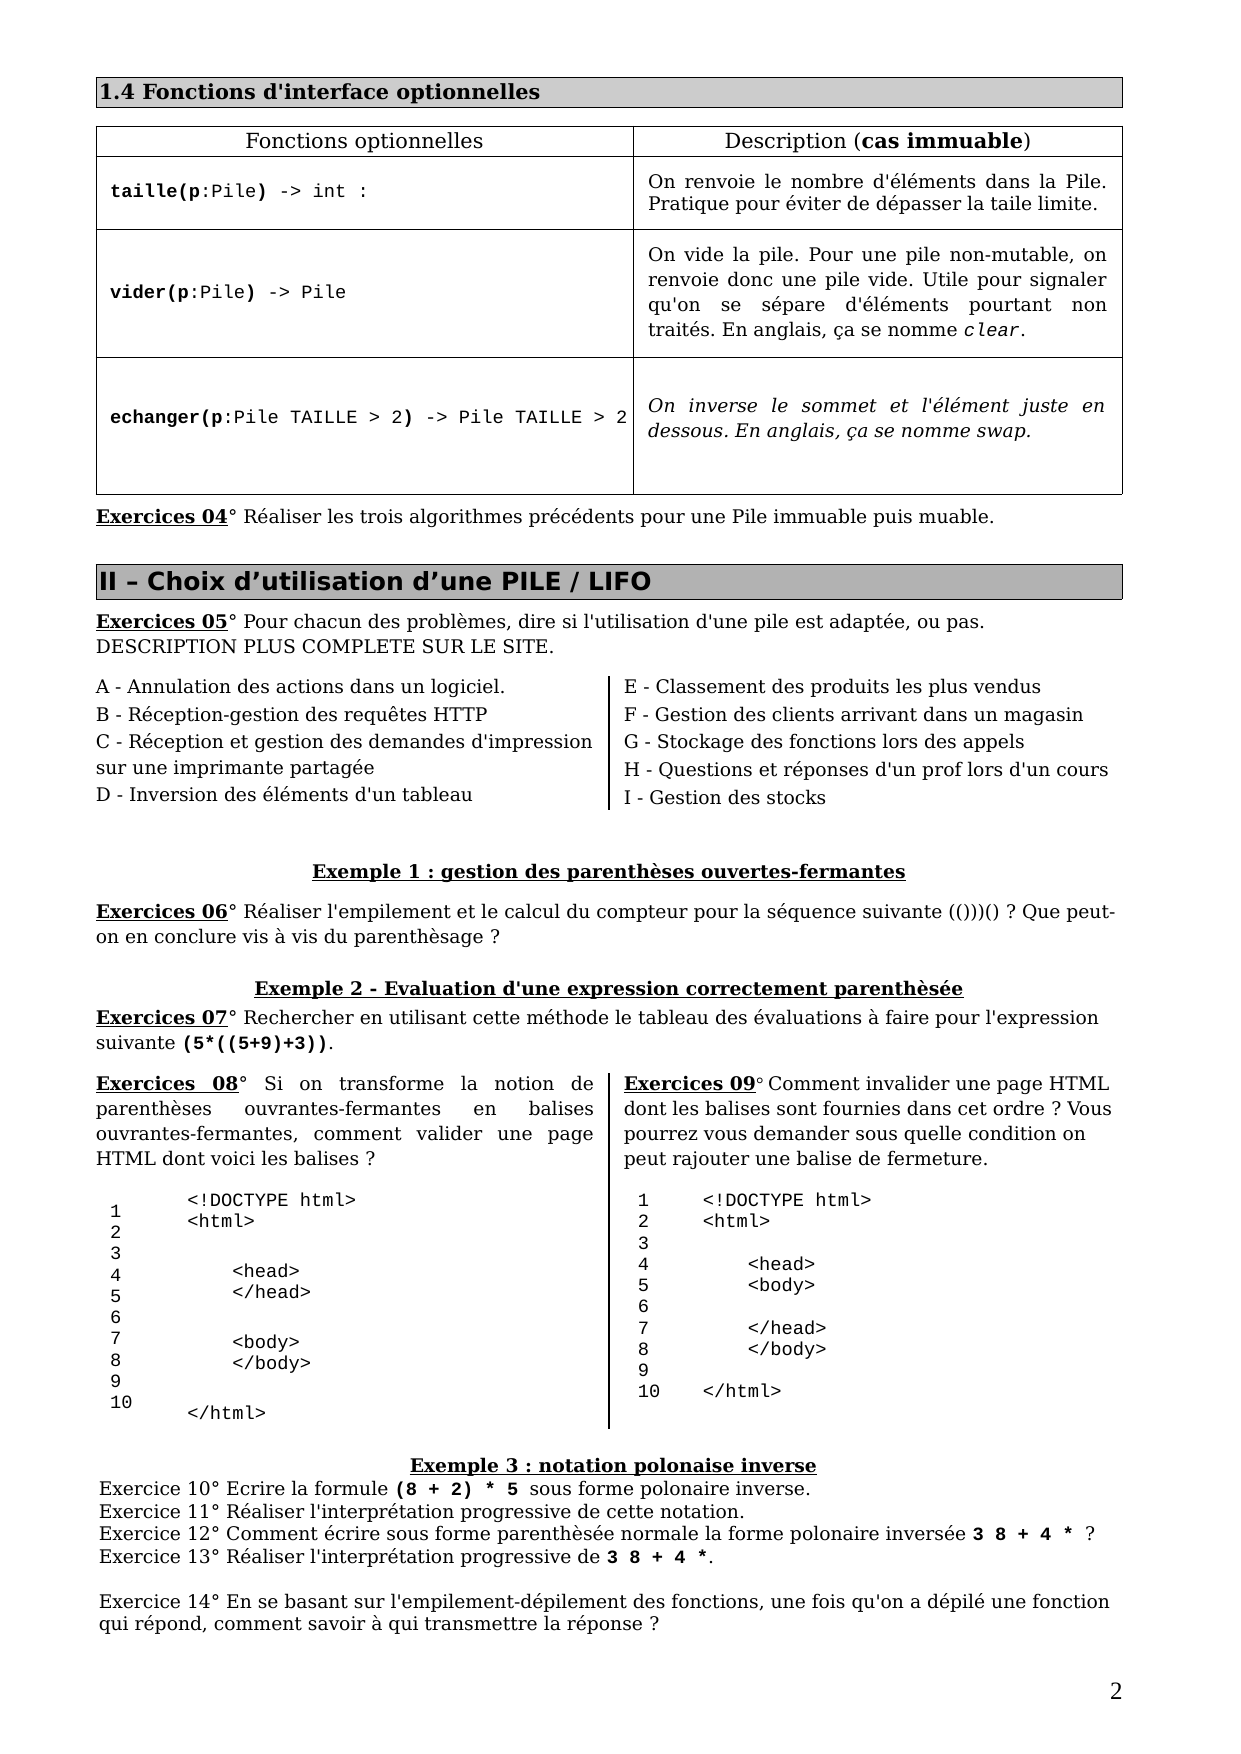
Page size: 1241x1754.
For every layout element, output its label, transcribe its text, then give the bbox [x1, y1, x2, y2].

text H - Questions et réponses d'un prof lors d'un cours [623, 759, 1122, 781]
table_cell taille(p:Pile) -> int : [97, 157, 633, 229]
text Exercice 14° En se basant sur l'empilement-dépilement des fonctions, une fois qu'on a dépilé une fonction qui répond, comment savoir à qui transmettre la réponse ? [96, 1591, 1122, 1638]
table_cell vider(p:Pile) -> Pile [97, 230, 633, 357]
text I - Gestion des stocks [623, 787, 1122, 809]
text Exercice 10° Ecrire la formule (8 + 2) * 5 sous forme polonaire inverse. [96, 1478, 1122, 1501]
table_header 1 2 3 4 5 6 7 8 9 10 [96, 1188, 184, 1428]
text D - Inversion des éléments d'un tableau [96, 784, 594, 806]
text E - Classement des produits les plus vendus [623, 676, 1122, 698]
table_header <!DOCTYPE html> <html> <head> </head> <body> </body> </html> [184, 1188, 608, 1428]
subtitle Exemple 2 - Evaluation d'une expression correctement parenthèsée [96, 978, 1122, 1000]
text F - Gestion des clients arrivant dans un magasin [623, 704, 1122, 726]
table_header 1 2 3 4 5 6 7 8 9 10 [624, 1188, 700, 1406]
table_cell echanger(p:Pile TAILLE > 2) -> Pile TAILLE > 2 [97, 358, 633, 494]
text Exercices 09° Comment invalider une page HTML dont les balises sont fournies dans cet ordre ? Vous pourrez vous demander sous quelle condition on peut rajouter une balise de fermeture. [623, 1073, 1122, 1170]
text G - Stockage des fonctions lors des appels [623, 732, 1122, 753]
text Exercices 04° Réaliser les trois algorithmes précédents pour une Pile immuable puis muable. [96, 506, 1122, 528]
text Exercices 05° Pour chacun des problèmes, dire si l'utilisation d'une pile est adaptée, ou pas. DESCRIPTION PLUS COMPLETE SUR LE SITE. [96, 611, 1122, 658]
table_cell On inverse le sommet et l'élément juste en dessous. En anglais, ça se nomme swap. [634, 358, 1122, 494]
text Exercice 13° Réaliser l'interprétation progressive de 3 8 + 4 *. [96, 1546, 1122, 1569]
text Exercice 12° Comment écrire sous forme parenthèsée normale la forme polonaire inversée 3 8 + 4 * ? [96, 1523, 1122, 1546]
text Exercice 11° Réaliser l'interprétation progressive de cette notation. [96, 1501, 1122, 1523]
table_cell On vide la pile. Pour une pile non-mutable, on renvoie donc une pile vide. Utile pour signaler qu'on se sépare d'éléments pourtant non traités. En anglais, ça se nomme clear. [634, 230, 1122, 357]
text B - Réception-gestion des requêtes HTTP [96, 704, 594, 726]
text C - Réception et gestion des demandes d'impression sur une imprimante partagée [96, 732, 594, 778]
table_header Fonctions optionnelles [97, 127, 633, 156]
table_cell On renvoie le nombre d'éléments dans la Pile. Pratique pour éviter de dépasser la taile limite. [634, 157, 1122, 229]
text II – Choix d’utilisation d’une PILE / LIFO [97, 565, 1122, 599]
table_header <!DOCTYPE html> <html> <head> <body> </head> </body> </html> [700, 1188, 1240, 1406]
subtitle 1.4 Fonctions d'interface optionnelles [97, 78, 1122, 107]
text Exemple 3 : notation polonaise inverse [96, 1446, 1122, 1478]
text Exercices 06° Réaliser l'empilement et le calcul du compteur pour la séquence suivante (()))() ? Que peut-on en conclure vis à vis du parenthèsage ? [96, 901, 1122, 948]
table_header Description (cas immuable) [634, 127, 1122, 156]
text Exemple 1 : gestion des parenthèses ouvertes-fermantes [96, 861, 1122, 883]
text Exercices 07° Rechercher en utilisant cette méthode le tableau des évaluations à faire pour l'expression suivante (5*((5+9)+3)). [96, 1007, 1122, 1055]
text A - Annulation des actions dans un logiciel. [96, 676, 594, 698]
text Exercices 08° Si on transforme la notion de parenthèses ouvrantes-fermantes en balises ouvrantes-fermantes, comment valider une page HTML dont voici les balises ? [96, 1073, 594, 1170]
